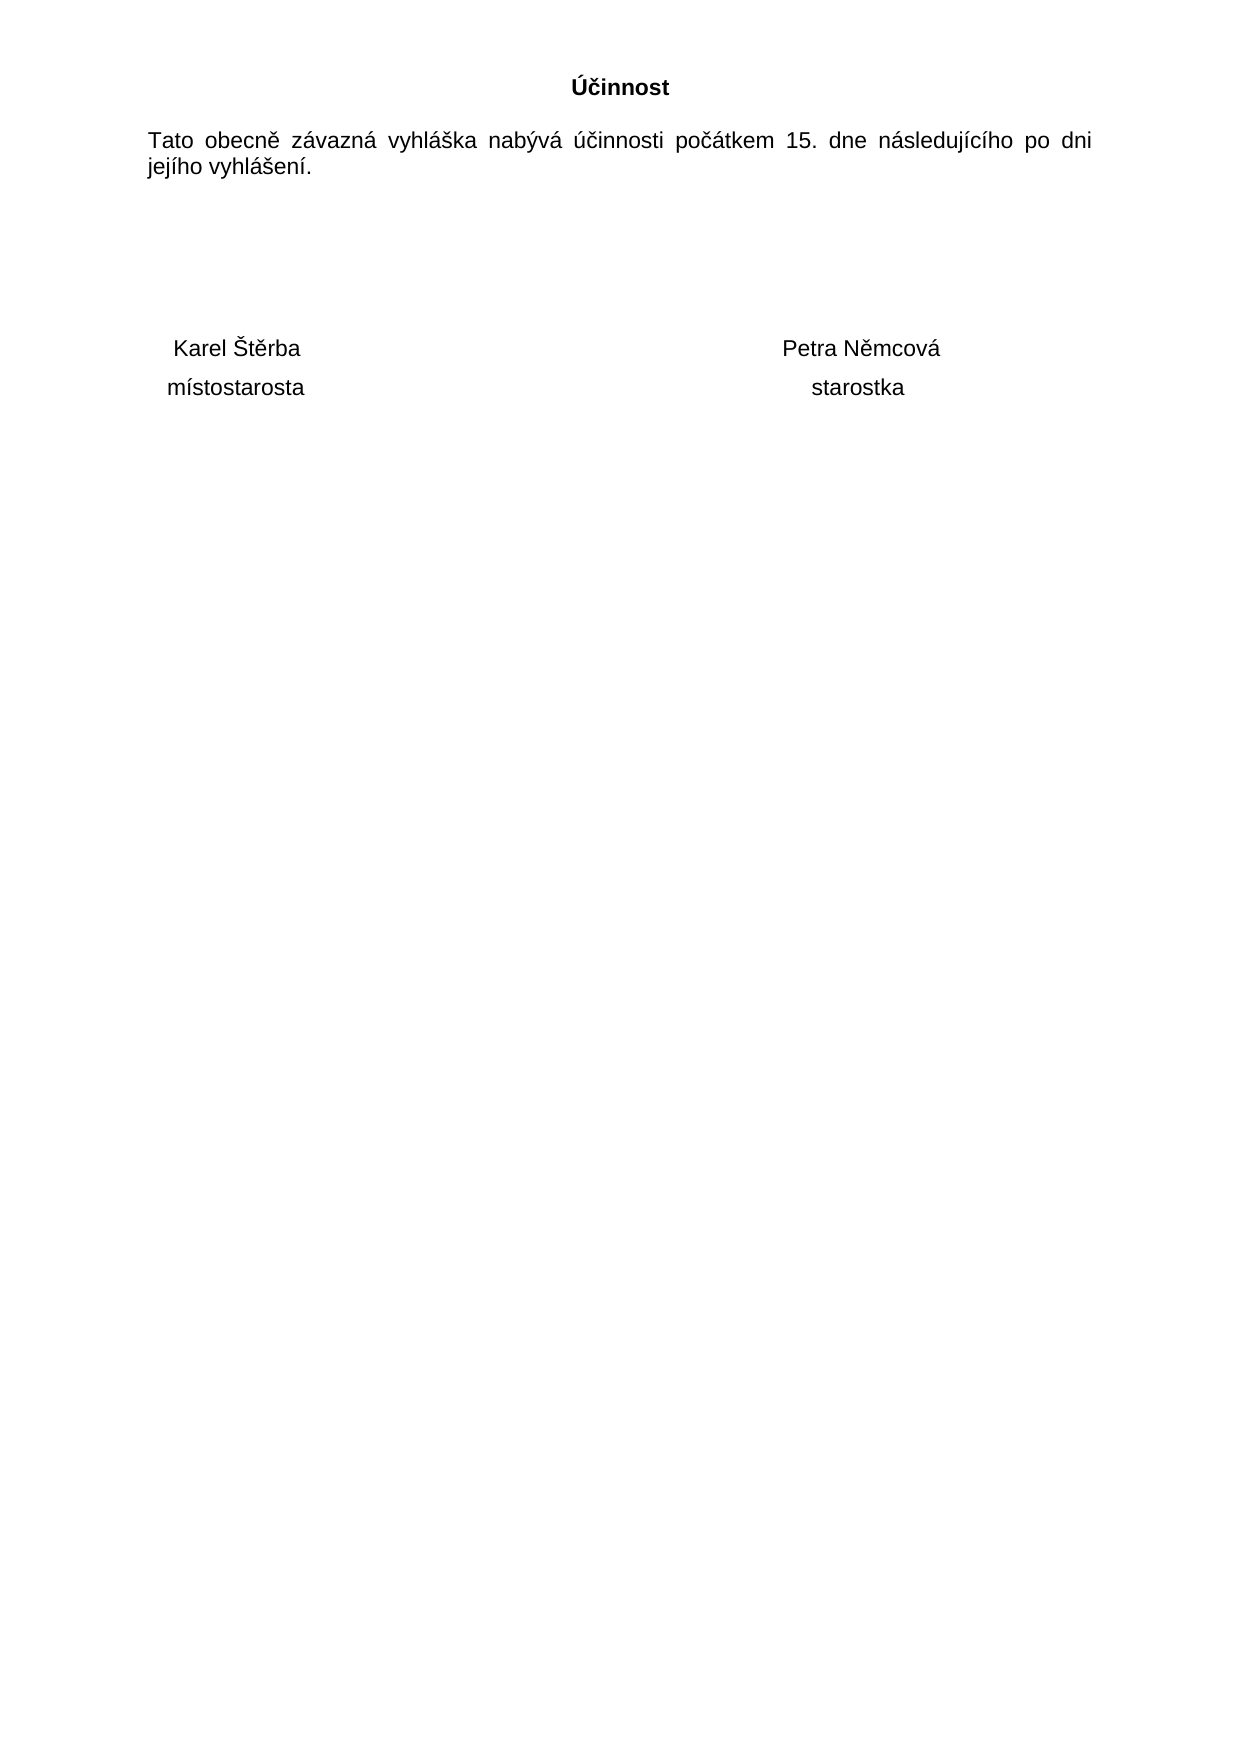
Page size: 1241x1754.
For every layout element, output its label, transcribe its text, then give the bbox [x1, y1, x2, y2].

text místostarosta starostka [148, 373, 1093, 400]
text Karel Štěrba Petra Němcová [148, 335, 1093, 361]
text Tato obecně závazná vyhláška nabývá účinnosti počátkem 15. dne následujícího po dni jejího vyhlášení. [148, 127, 1093, 179]
text Účinnost [148, 74, 1093, 100]
